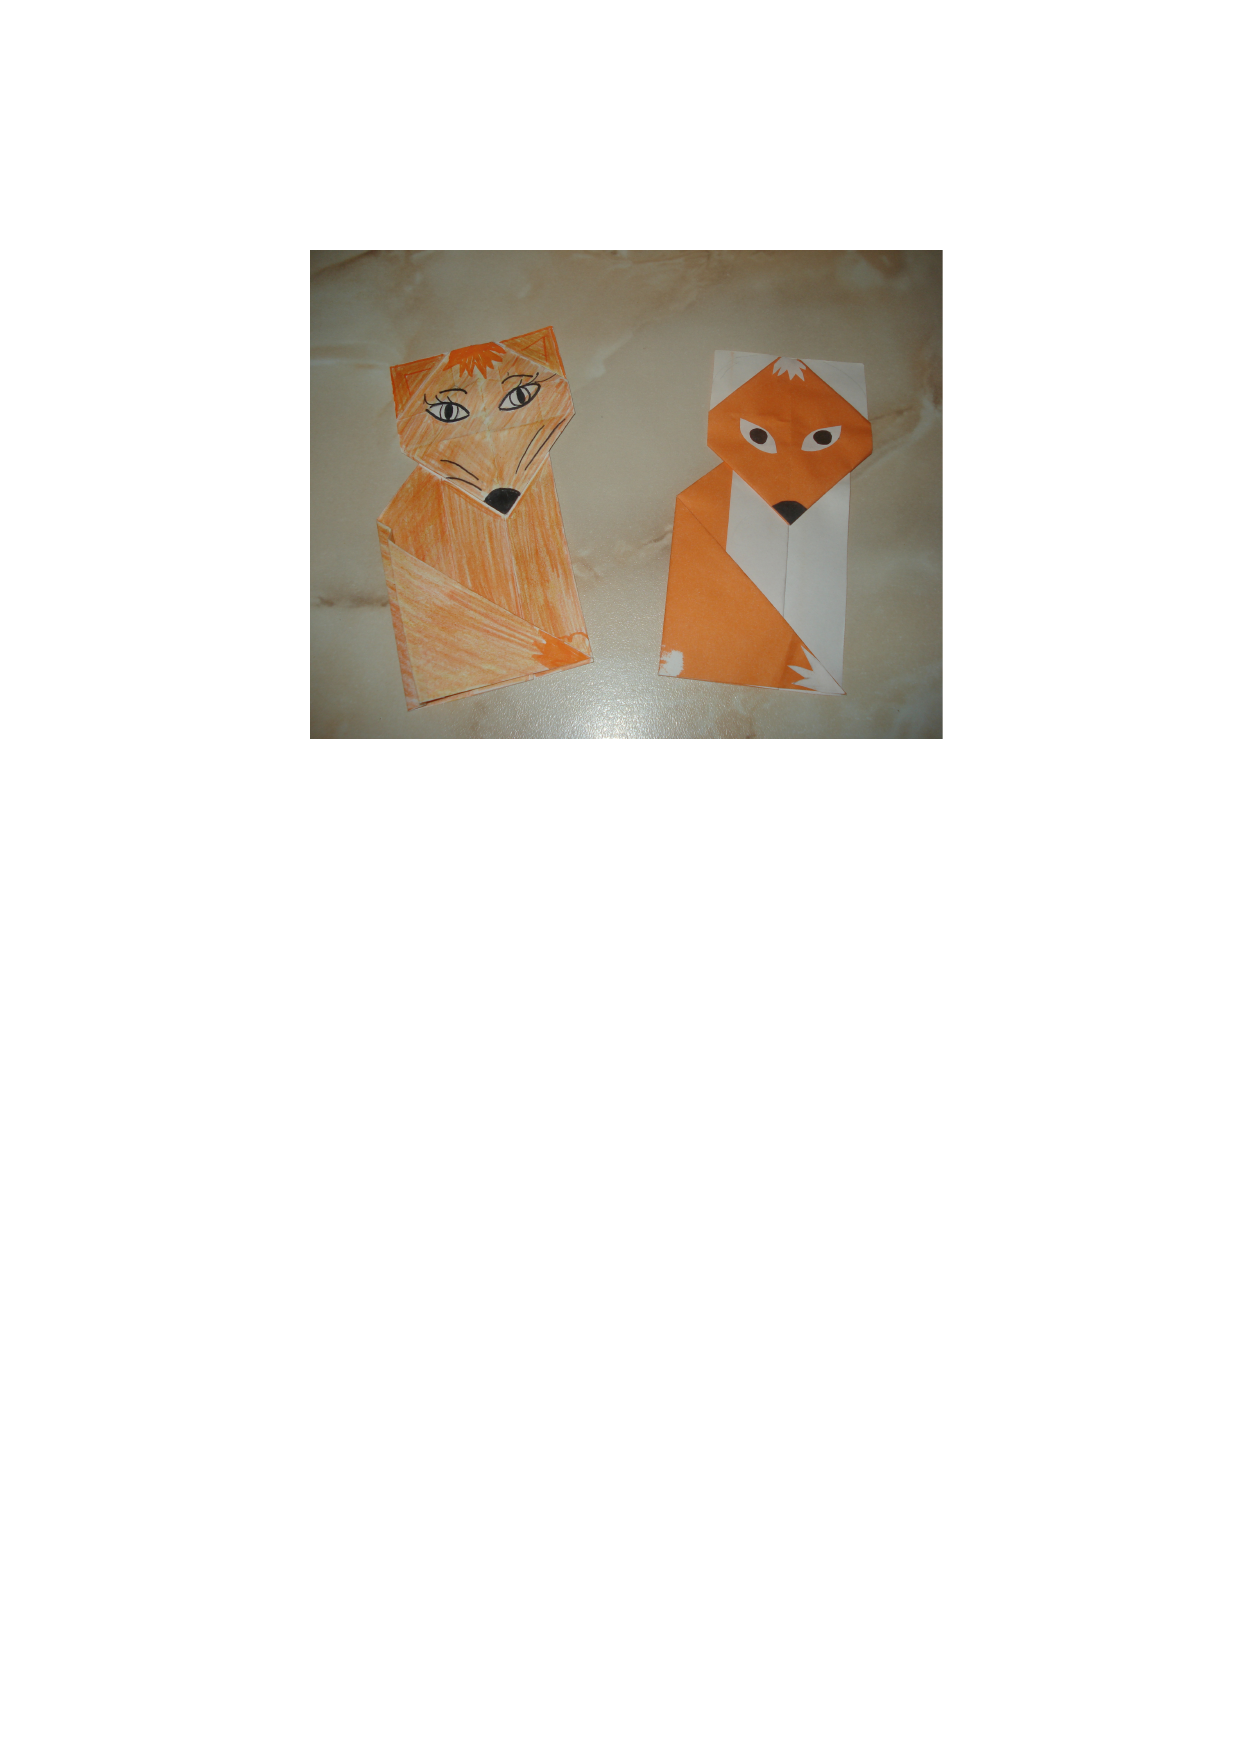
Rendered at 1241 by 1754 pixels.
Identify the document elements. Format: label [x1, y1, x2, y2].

picture [310, 250, 943, 739]
